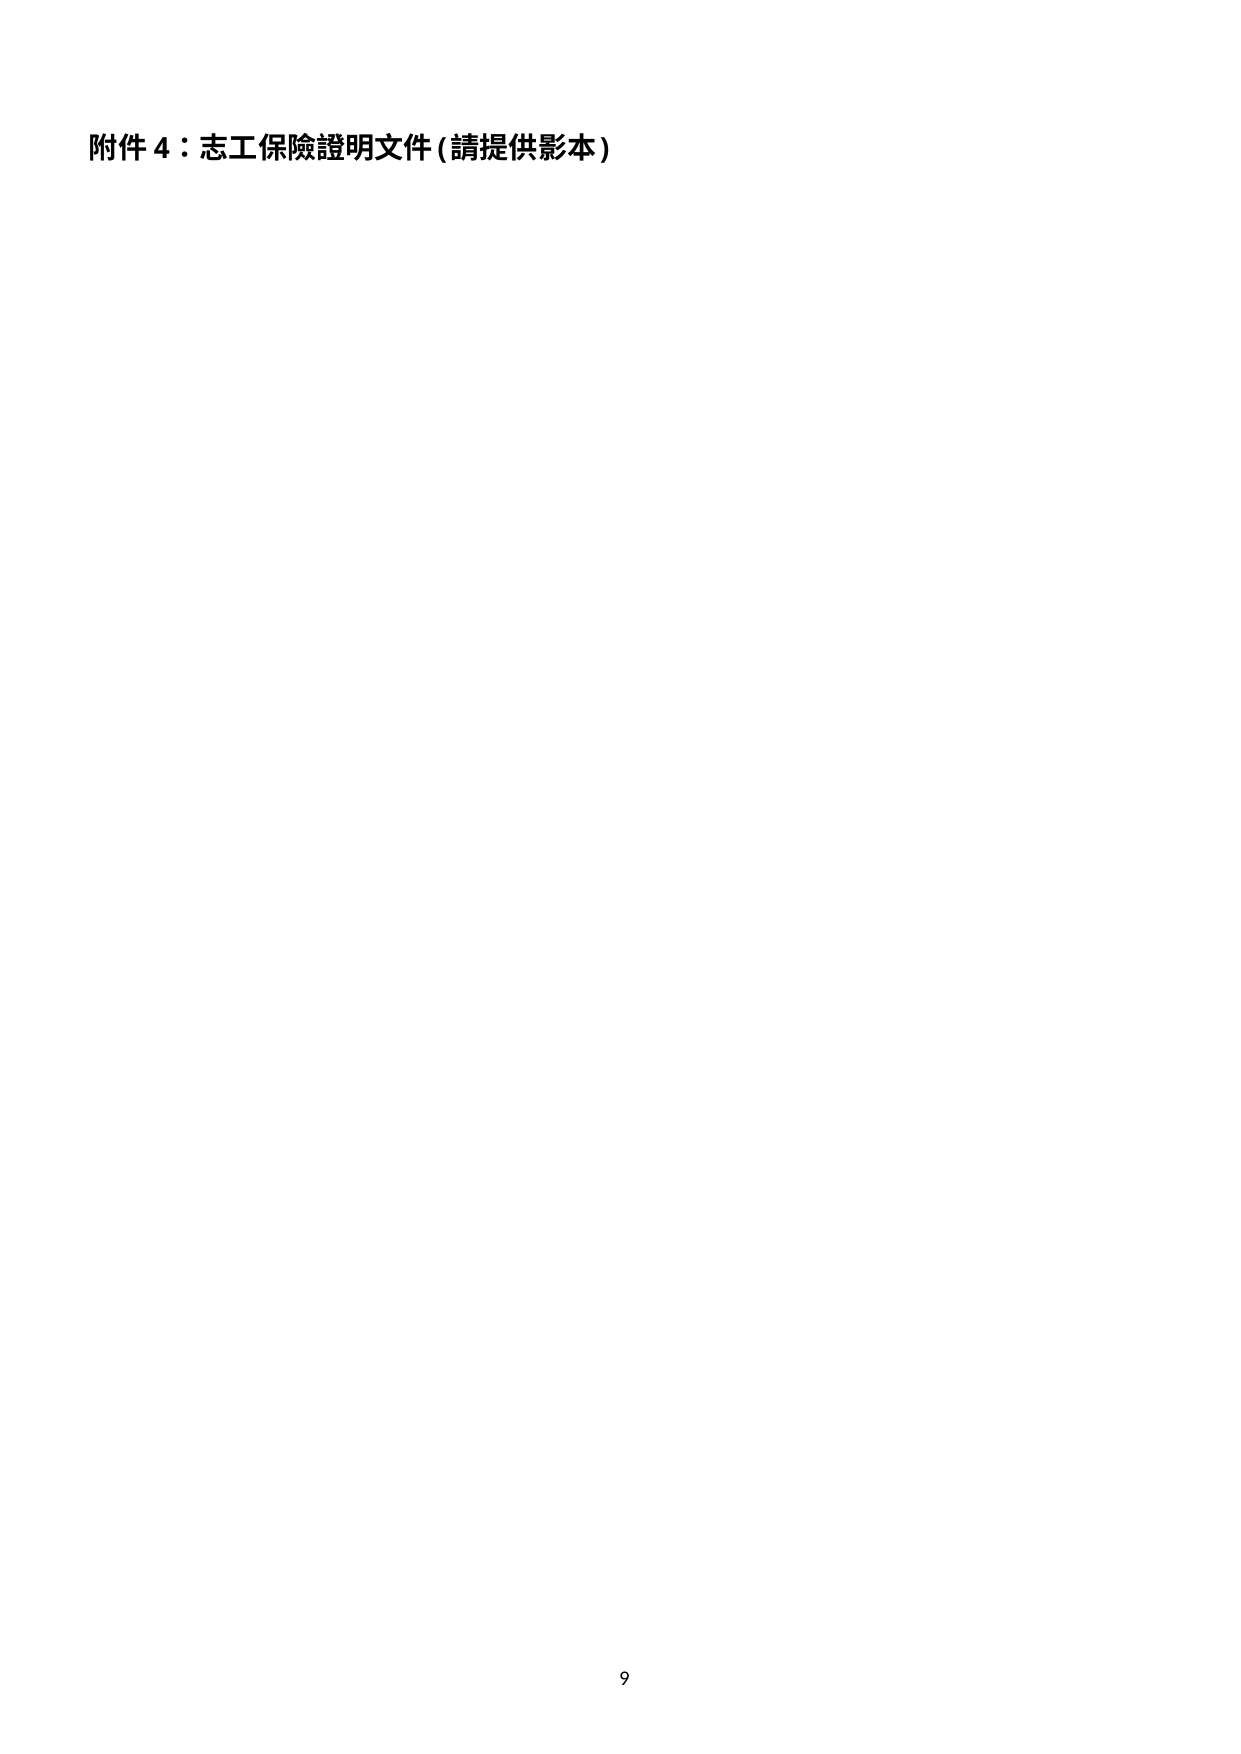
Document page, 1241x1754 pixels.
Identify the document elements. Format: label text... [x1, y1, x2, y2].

text 附件4：志工保險證明文件(請提供影本) [89, 124, 1152, 167]
